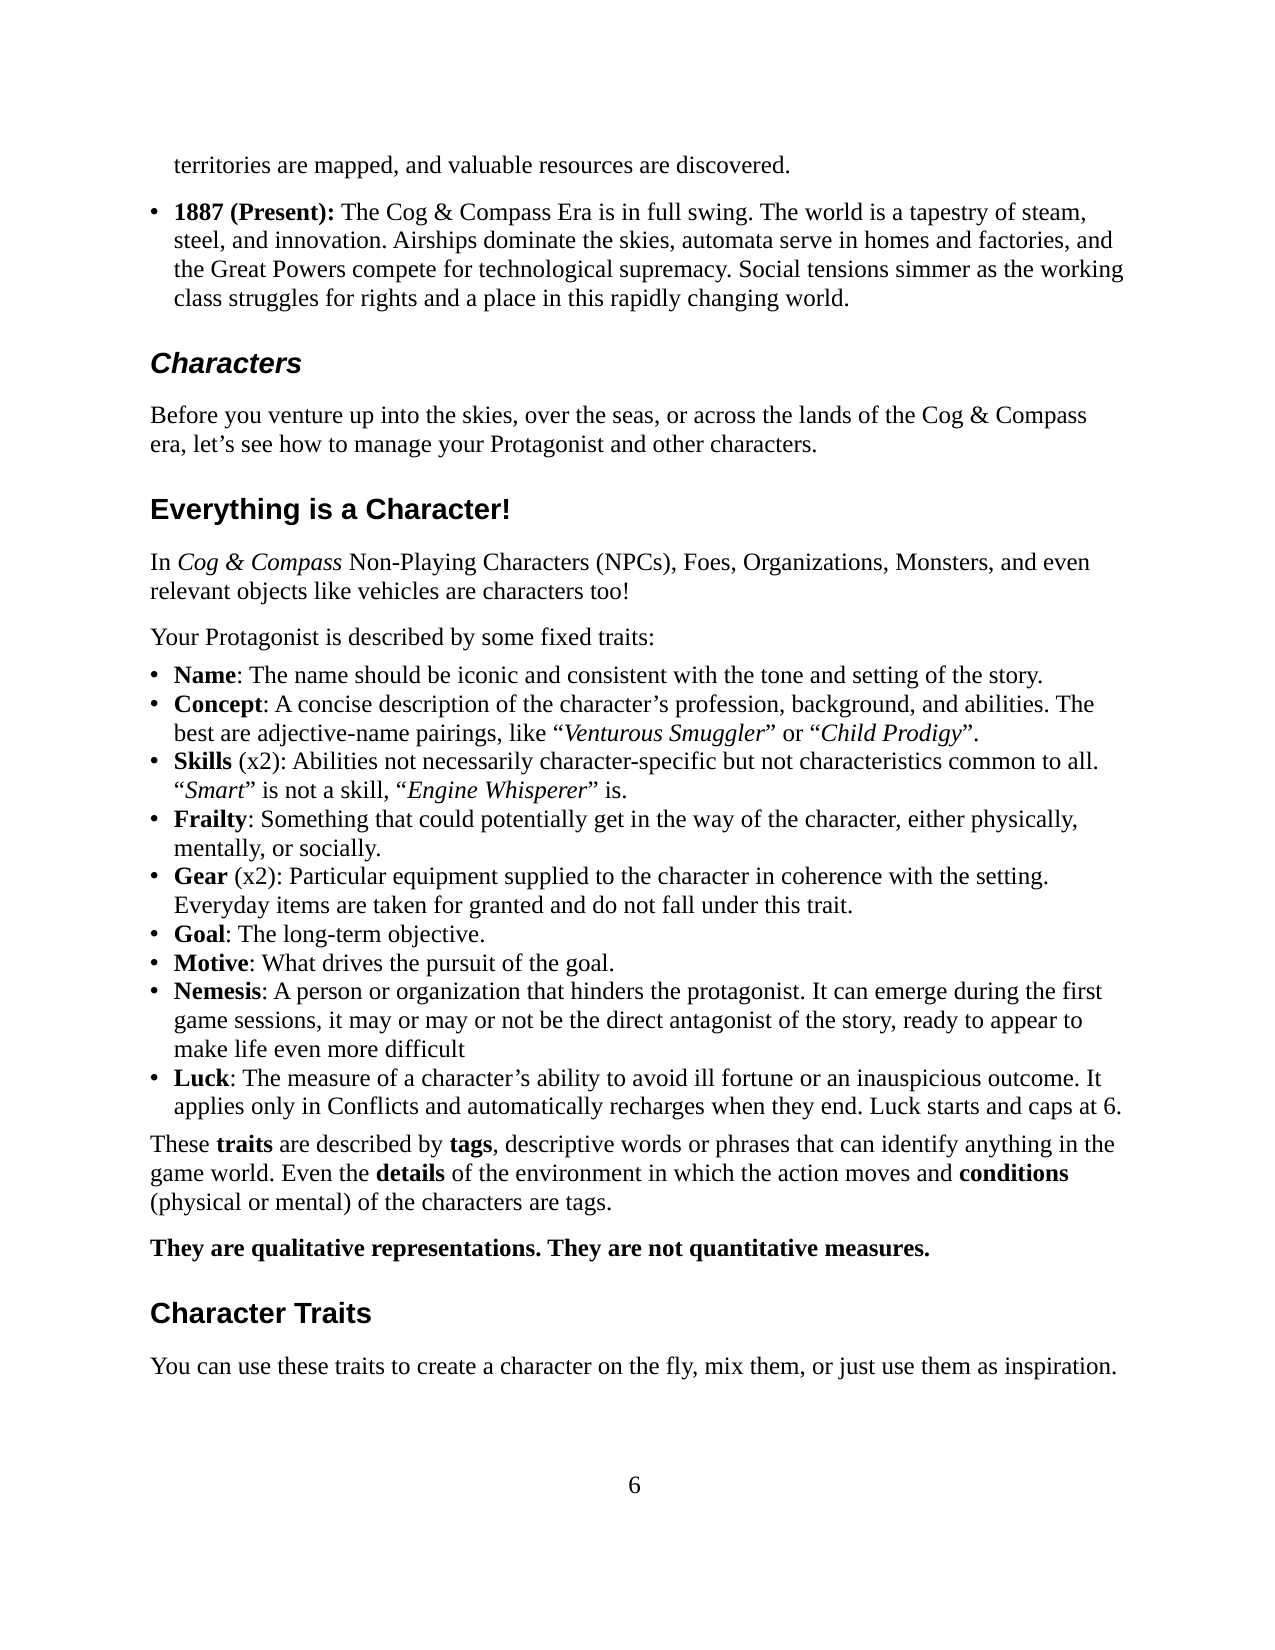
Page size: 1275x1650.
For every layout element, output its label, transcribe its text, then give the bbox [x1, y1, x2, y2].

list Luck: The measure of a character’s ability to avoid ill fortune or an inauspicious outcome. It applies only in Conflicts and automatically recharges when they end. Luck starts and caps at 6. [150, 1063, 1125, 1120]
list 1887 (Present): The Cog & Compass Era is in full swing. The world is a tapestry of steam, steel, and innovation. Airships dominate the skies, automata serve in homes and factories, and the Great Powers compete for technological supremacy. Social tensions simmer as the working class struggles for rights and a place in this rapidly changing world. [150, 197, 1125, 312]
list Nemesis: A person or organization that hinders the protagonist. It can emerge during the first game sessions, it may or may or not be the direct antagonist of the story, ready to appear to make life even more difficult [150, 976, 1125, 1063]
list territories are mapped, and valuable resources are discovered. [150, 150, 1125, 179]
text You can use these traits to create a character on the fly, mix them, or just use them as inspiration. [150, 1351, 1125, 1380]
list Concept: A concise description of the character’s profession, background, and abilities. The best are adjective-name pairings, like “Venturous Smuggler” or “Child Prodigy”. [150, 689, 1125, 746]
subtitle Everything is a Character! [150, 492, 1125, 526]
subtitle Characters [150, 346, 1125, 379]
list Motive: What drives the pursuit of the goal. [150, 948, 1125, 976]
list Name: The name should be iconic and consistent with the tone and setting of the story. [150, 660, 1125, 689]
text They are qualitative representations. They are not quantitative measures. [150, 1233, 1125, 1262]
list Skills (x2): Abilities not necessarily character-specific but not characteristics common to all. “Smart” is not a skill, “Engine Whisperer” is. [150, 746, 1125, 804]
text In Cog & Compass Non-Playing Characters (NPCs), Foes, Organizations, Monsters, and even relevant objects like vehicles are characters too! [150, 547, 1125, 604]
text Before you venture up into the skies, over the seas, or across the lands of the Cog & Compass era, let’s see how to manage your Protagonist and other characters. [150, 401, 1125, 458]
list Frailty: Something that could potentially get in the way of the character, either physically, mentally, or socially. [150, 804, 1125, 861]
list Gear (x2): Particular equipment supplied to the character in coherence with the setting. Everyday items are taken for granted and do not fall under this trait. [150, 861, 1125, 919]
text Your Protagonist is described by some fixed traits: [150, 622, 1125, 651]
subtitle Character Traits [150, 1296, 1125, 1329]
list Goal: The long-term objective. [150, 919, 1125, 948]
text These traits are described by tags, descriptive words or phrases that can identify anything in the game world. Even the details of the environment in which the action moves and conditions (physical or mental) of the characters are tags. [150, 1129, 1125, 1215]
